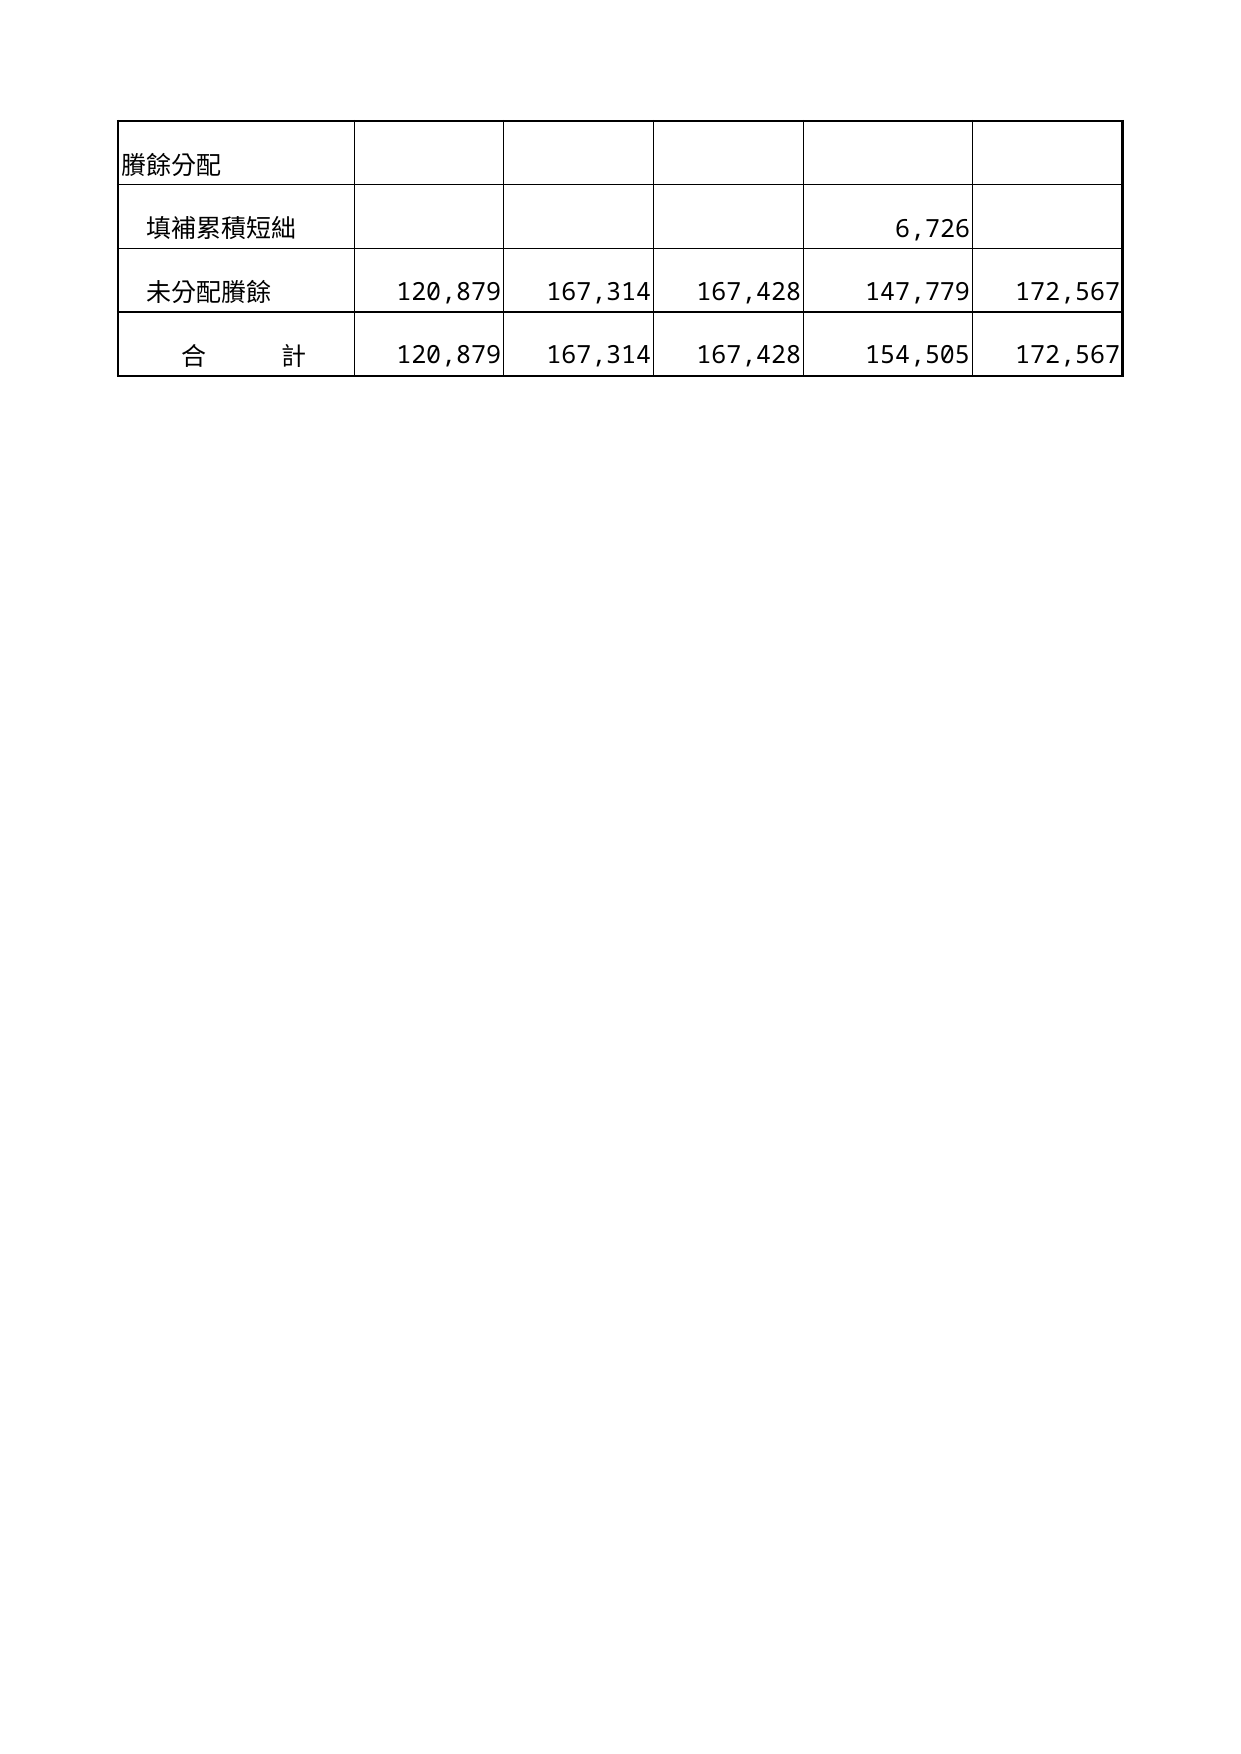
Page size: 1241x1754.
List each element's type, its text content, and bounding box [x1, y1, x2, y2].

table_cell 填補累積短絀 [119, 185, 354, 248]
table_cell 167,314 [504, 313, 653, 375]
table_cell [504, 122, 653, 184]
table_cell 未分配賸餘 [119, 249, 354, 311]
table_cell 172,567 [973, 313, 1121, 375]
table_cell 賸餘分配 [119, 122, 354, 184]
table_cell 147,779 [804, 249, 972, 311]
table_cell [973, 185, 1121, 248]
table_cell [504, 185, 653, 248]
table_cell [973, 122, 1121, 184]
table_cell 154,505 [804, 313, 972, 375]
table_cell 120,879 [355, 313, 503, 375]
table_cell [355, 122, 503, 184]
table_cell 172,567 [973, 249, 1121, 311]
table_cell [654, 122, 803, 184]
table_cell 167,314 [504, 249, 653, 311]
table_cell 6,726 [804, 185, 972, 248]
table_cell [804, 122, 972, 184]
table_cell [654, 185, 803, 248]
table_cell 合 計 [119, 313, 354, 375]
table_cell [118, 377, 1122, 439]
table_cell [355, 185, 503, 248]
table_cell 120,879 [355, 249, 503, 311]
table_cell 167,428 [654, 313, 803, 375]
table_cell 167,428 [654, 249, 803, 311]
